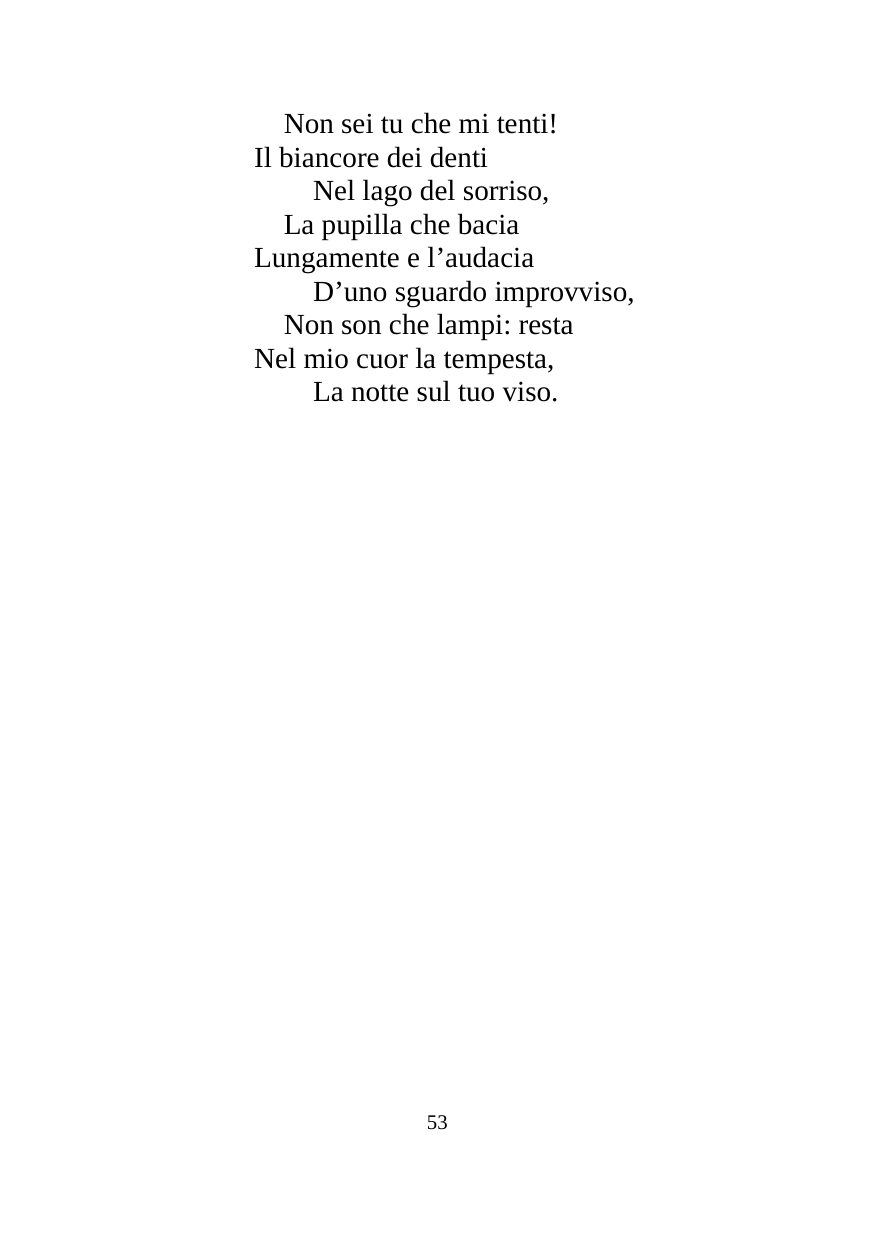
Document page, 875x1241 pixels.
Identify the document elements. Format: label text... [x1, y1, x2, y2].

text Nel lago del sorriso, [313, 173, 768, 207]
text Lungamente e l’audacia [254, 240, 768, 274]
text La pupilla che bacia [283, 207, 768, 240]
text Il biancore dei denti [254, 140, 768, 173]
text Non sei tu che mi tenti! [283, 106, 768, 140]
text La notte sul tuo viso. [313, 374, 768, 408]
text D’uno sguardo improvviso, [313, 274, 768, 307]
text Nel mio cuor la tempesta, [254, 341, 768, 374]
text Non son che lampi: resta [283, 307, 768, 341]
